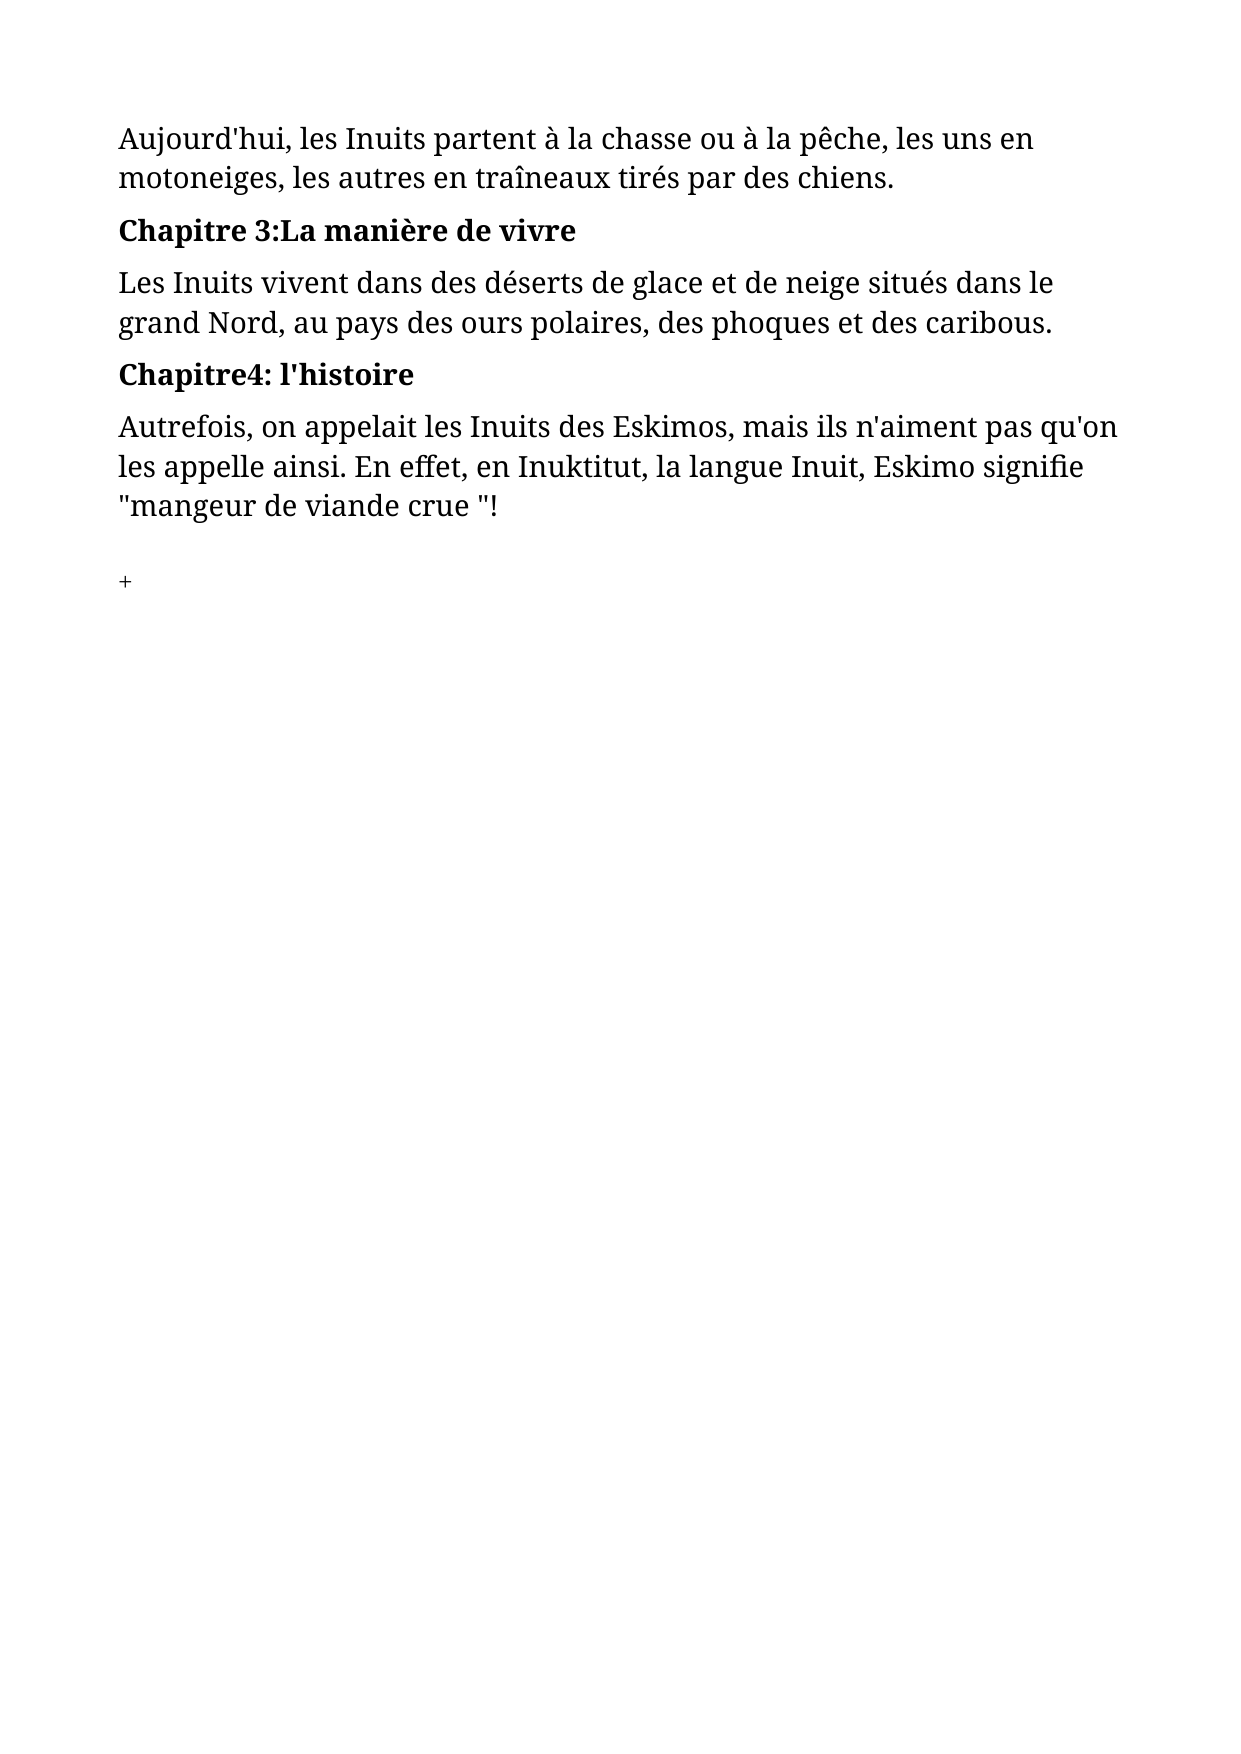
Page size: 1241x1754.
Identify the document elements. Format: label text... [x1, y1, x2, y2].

text Autrefois, on appelait les Inuits des Eskimos, mais ils n'aiment pas qu'on les appelle ainsi. En effet, en Inuktitut, la langue Inuit, Eskimo signifie "mangeur de viande crue "! [118, 406, 1122, 525]
text Chapitre 3:La manière de vivre [118, 210, 1122, 250]
text + [118, 567, 1122, 595]
text Les Inuits vivent dans des déserts de glace et de neige situés dans le grand Nord, au pays des ours polaires, des phoques et des caribous. [118, 262, 1122, 342]
text Aujourd'hui, les Inuits partent à la chasse ou à la pêche, les uns en motoneiges, les autres en traîneaux tirés par des chiens. [118, 118, 1122, 197]
text Chapitre4: l'histoire [118, 354, 1122, 394]
